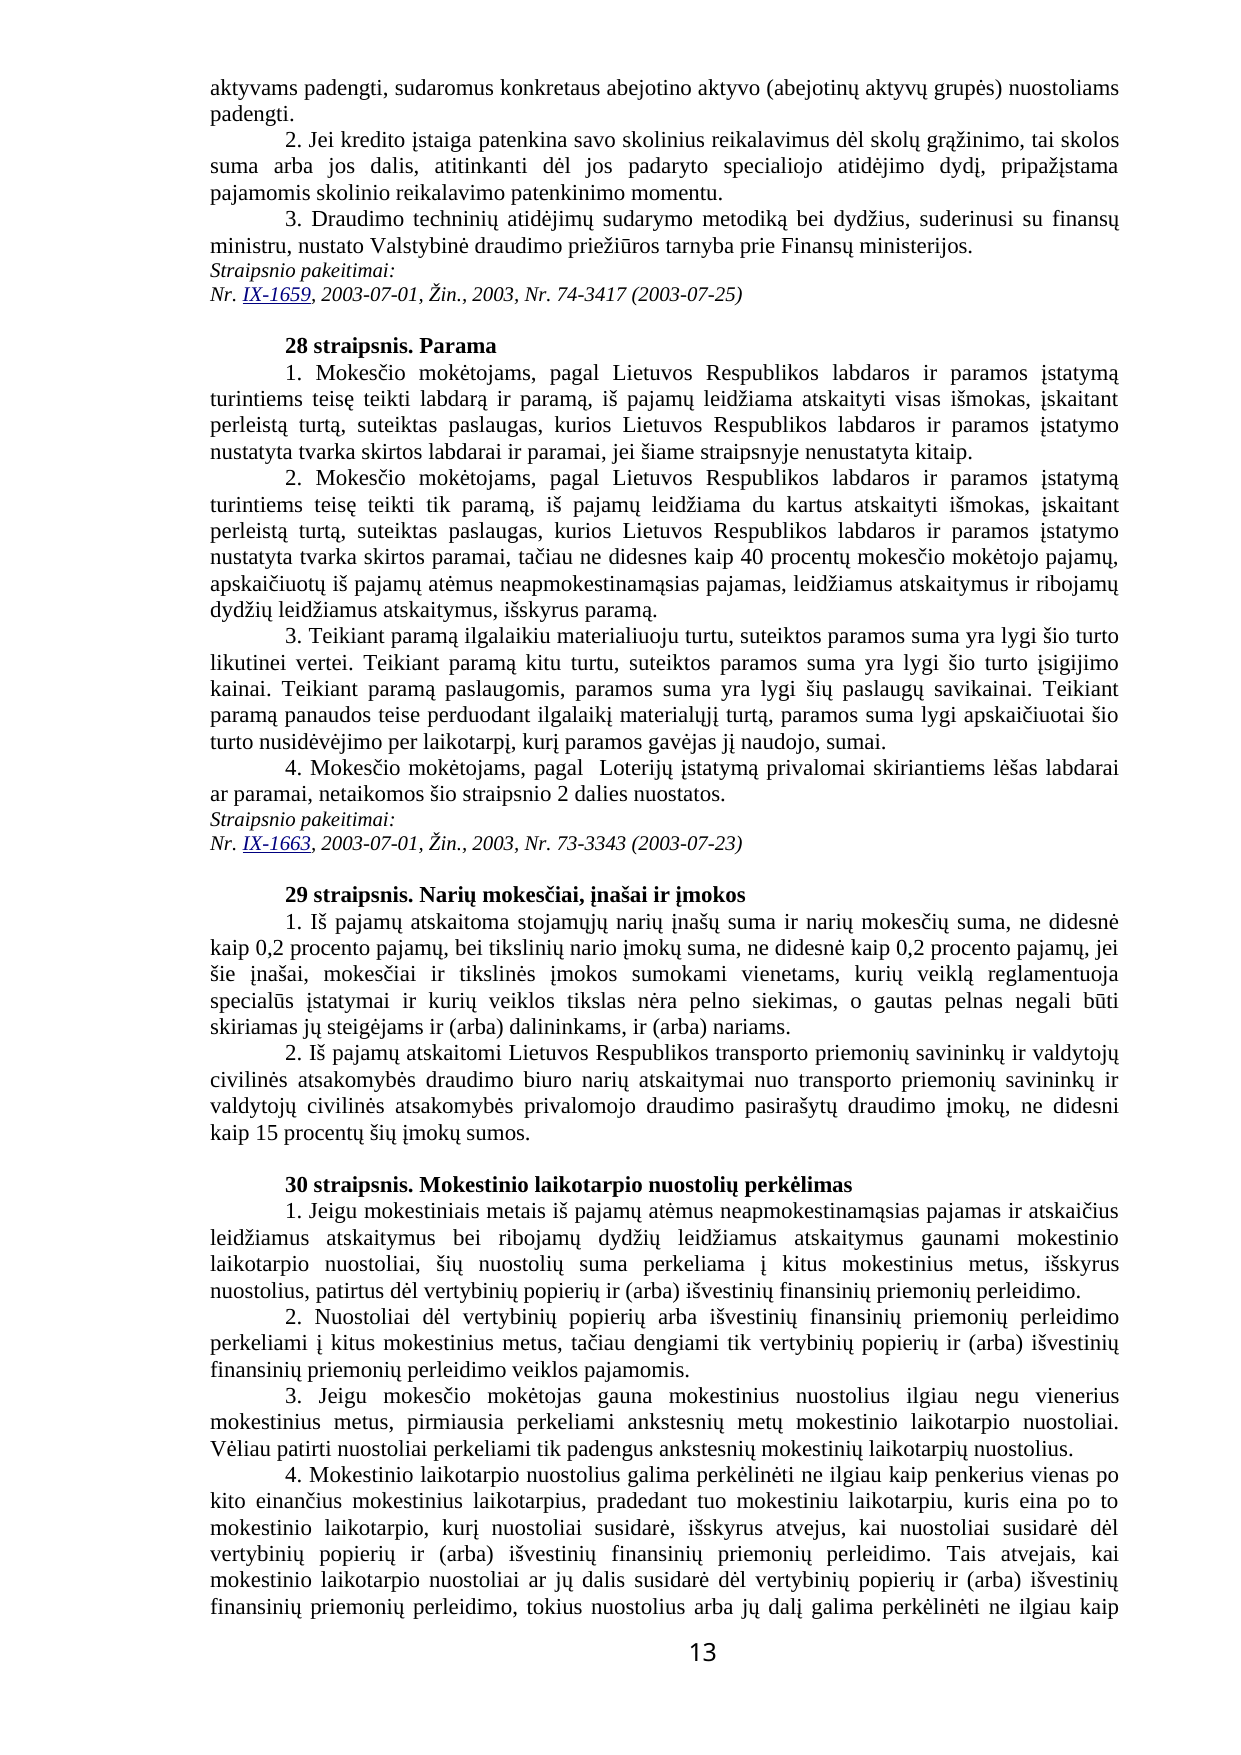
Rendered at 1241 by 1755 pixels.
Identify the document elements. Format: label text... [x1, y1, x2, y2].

text 1. Iš pajamų atskaitoma stojamųjų narių įnašų suma ir narių mokesčių suma, ne didesnė kaip 0,2 procento pajamų, bei tikslinių nario įmokų suma, ne didesnė kaip 0,2 procento pajamų, jei šie įnašai, mokesčiai ir tikslinės įmokos sumokami vienetams, kurių veiklą reglamentuoja specialūs įstatymai ir kurių veiklos tikslas nėra pelno siekimas, o gautas pelnas negali būti skiriamas jų steigėjams ir (arba) dalininkams, ir (arba) nariams. [210, 908, 1120, 1039]
text 29 straipsnis. Narių mokesčiai, įnašai ir įmokos [210, 881, 1120, 908]
text 1. Mokesčio mokėtojams, pagal Lietuvos Respublikos labdaros ir paramos įstatymą turintiems teisę teikti labdarą ir paramą, iš pajamų leidžiama atskaityti visas išmokas, įskaitant perleistą turtą, suteiktas paslaugas, kurios Lietuvos Respublikos labdaros ir paramos įstatymo nustatyta tvarka skirtos labdarai ir paramai, jei šiame straipsnyje nenustatyta kitaip. [210, 359, 1120, 464]
text 2. Mokesčio mokėtojams, pagal Lietuvos Respublikos labdaros ir paramos įstatymą turintiems teisę teikti tik paramą, iš pajamų leidžiama du kartus atskaityti išmokas, įskaitant perleistą turtą, suteiktas paslaugas, kurios Lietuvos Respublikos labdaros ir paramos įstatymo nustatyta tvarka skirtos paramai, tačiau ne didesnes kaip 40 procentų mokesčio mokėtojo pajamų, apskaičiuotų iš pajamų atėmus neapmokestinamąsias pajamas, leidžiamus atskaitymus ir ribojamų dydžių leidžiamus atskaitymus, išskyrus paramą. [210, 464, 1120, 622]
text Nr. IX-1659, 2003-07-01, Žin., 2003, Nr. 74-3417 (2003-07-25) [210, 282, 1120, 306]
text 3. Jeigu mokesčio mokėtojas gauna mokestinius nuostolius ilgiau negu vienerius mokestinius metus, pirmiausia perkeliami ankstesnių metų mokestinio laikotarpio nuostoliai. Vėliau patirti nuostoliai perkeliami tik padengus ankstesnių mokestinių laikotarpių nuostolius. [210, 1382, 1120, 1461]
text Nr. IX-1663, 2003-07-01, Žin., 2003, Nr. 73-3343 (2003-07-23) [210, 831, 1120, 855]
text Straipsnio pakeitimai: [210, 258, 1120, 282]
text 4. Mokesčio mokėtojams, pagal Loterijų įstatymą privalomai skiriantiems lėšas labdarai ar paramai, netaikomos šio straipsnio 2 dalies nuostatos. [210, 754, 1120, 807]
text 30 straipsnis. Mokestinio laikotarpio nuostolių perkėlimas [210, 1171, 1120, 1198]
text 2. Iš pajamų atskaitomi Lietuvos Respublikos transporto priemonių savininkų ir valdytojų civilinės atsakomybės draudimo biuro narių atskaitymai nuo transporto priemonių savininkų ir valdytojų civilinės atsakomybės privalomojo draudimo pasirašytų draudimo įmokų, ne didesni kaip 15 procentų šių įmokų sumos. [210, 1039, 1120, 1145]
text 3. Draudimo techninių atidėjimų sudarymo metodiką bei dydžius, suderinusi su finansų ministru, nustato Valstybinė draudimo priežiūros tarnyba prie Finansų ministerijos. [210, 205, 1120, 258]
text 28 straipsnis. Parama [210, 332, 1120, 359]
text aktyvams padengti, sudaromus konkretaus abejotino aktyvo (abejotinų aktyvų grupės) nuostoliams padengti. [210, 73, 1120, 126]
text 2. Nuostoliai dėl vertybinių popierių arba išvestinių finansinių priemonių perleidimo perkeliami į kitus mokestinius metus, tačiau dengiami tik vertybinių popierių ir (arba) išvestinių finansinių priemonių perleidimo veiklos pajamomis. [210, 1303, 1120, 1382]
text 1. Jeigu mokestiniais metais iš pajamų atėmus neapmokestinamąsias pajamas ir atskaičius leidžiamus atskaitymus bei ribojamų dydžių leidžiamus atskaitymus gaunami mokestinio laikotarpio nuostoliai, šių nuostolių suma perkeliama į kitus mokestinius metus, išskyrus nuostolius, patirtus dėl vertybinių popierių ir (arba) išvestinių finansinių priemonių perleidimo. [210, 1198, 1120, 1303]
text Straipsnio pakeitimai: [210, 807, 1120, 831]
text 3. Teikiant paramą ilgalaikiu materialiuoju turtu, suteiktos paramos suma yra lygi šio turto likutinei vertei. Teikiant paramą kitu turtu, suteiktos paramos suma yra lygi šio turto įsigijimo kainai. Teikiant paramą paslaugomis, paramos suma yra lygi šių paslaugų savikainai. Teikiant paramą panaudos teise perduodant ilgalaikį materialųjį turtą, paramos suma lygi apskaičiuotai šio turto nusidėvėjimo per laikotarpį, kurį paramos gavėjas jį naudojo, sumai. [210, 622, 1120, 754]
text 4. Mokestinio laikotarpio nuostolius galima perkėlinėti ne ilgiau kaip penkerius vienas po kito einančius mokestinius laikotarpius, pradedant tuo mokestiniu laikotarpiu, kuris eina po to mokestinio laikotarpio, kurį nuostoliai susidarė, išskyrus atvejus, kai nuostoliai susidarė dėl vertybinių popierių ir (arba) išvestinių finansinių priemonių perleidimo. Tais atvejais, kai mokestinio laikotarpio nuostoliai ar jų dalis susidarė dėl vertybinių popierių ir (arba) išvestinių finansinių priemonių perleidimo, tokius nuostolius arba jų dalį galima perkėlinėti ne ilgiau kaip [210, 1461, 1120, 1619]
text 2. Jei kredito įstaiga patenkina savo skolinius reikalavimus dėl skolų grąžinimo, tai skolos suma arba jos dalis, atitinkanti dėl jos padaryto specialiojo atidėjimo dydį, pripažįstama pajamomis skolinio reikalavimo patenkinimo momentu. [210, 126, 1120, 205]
